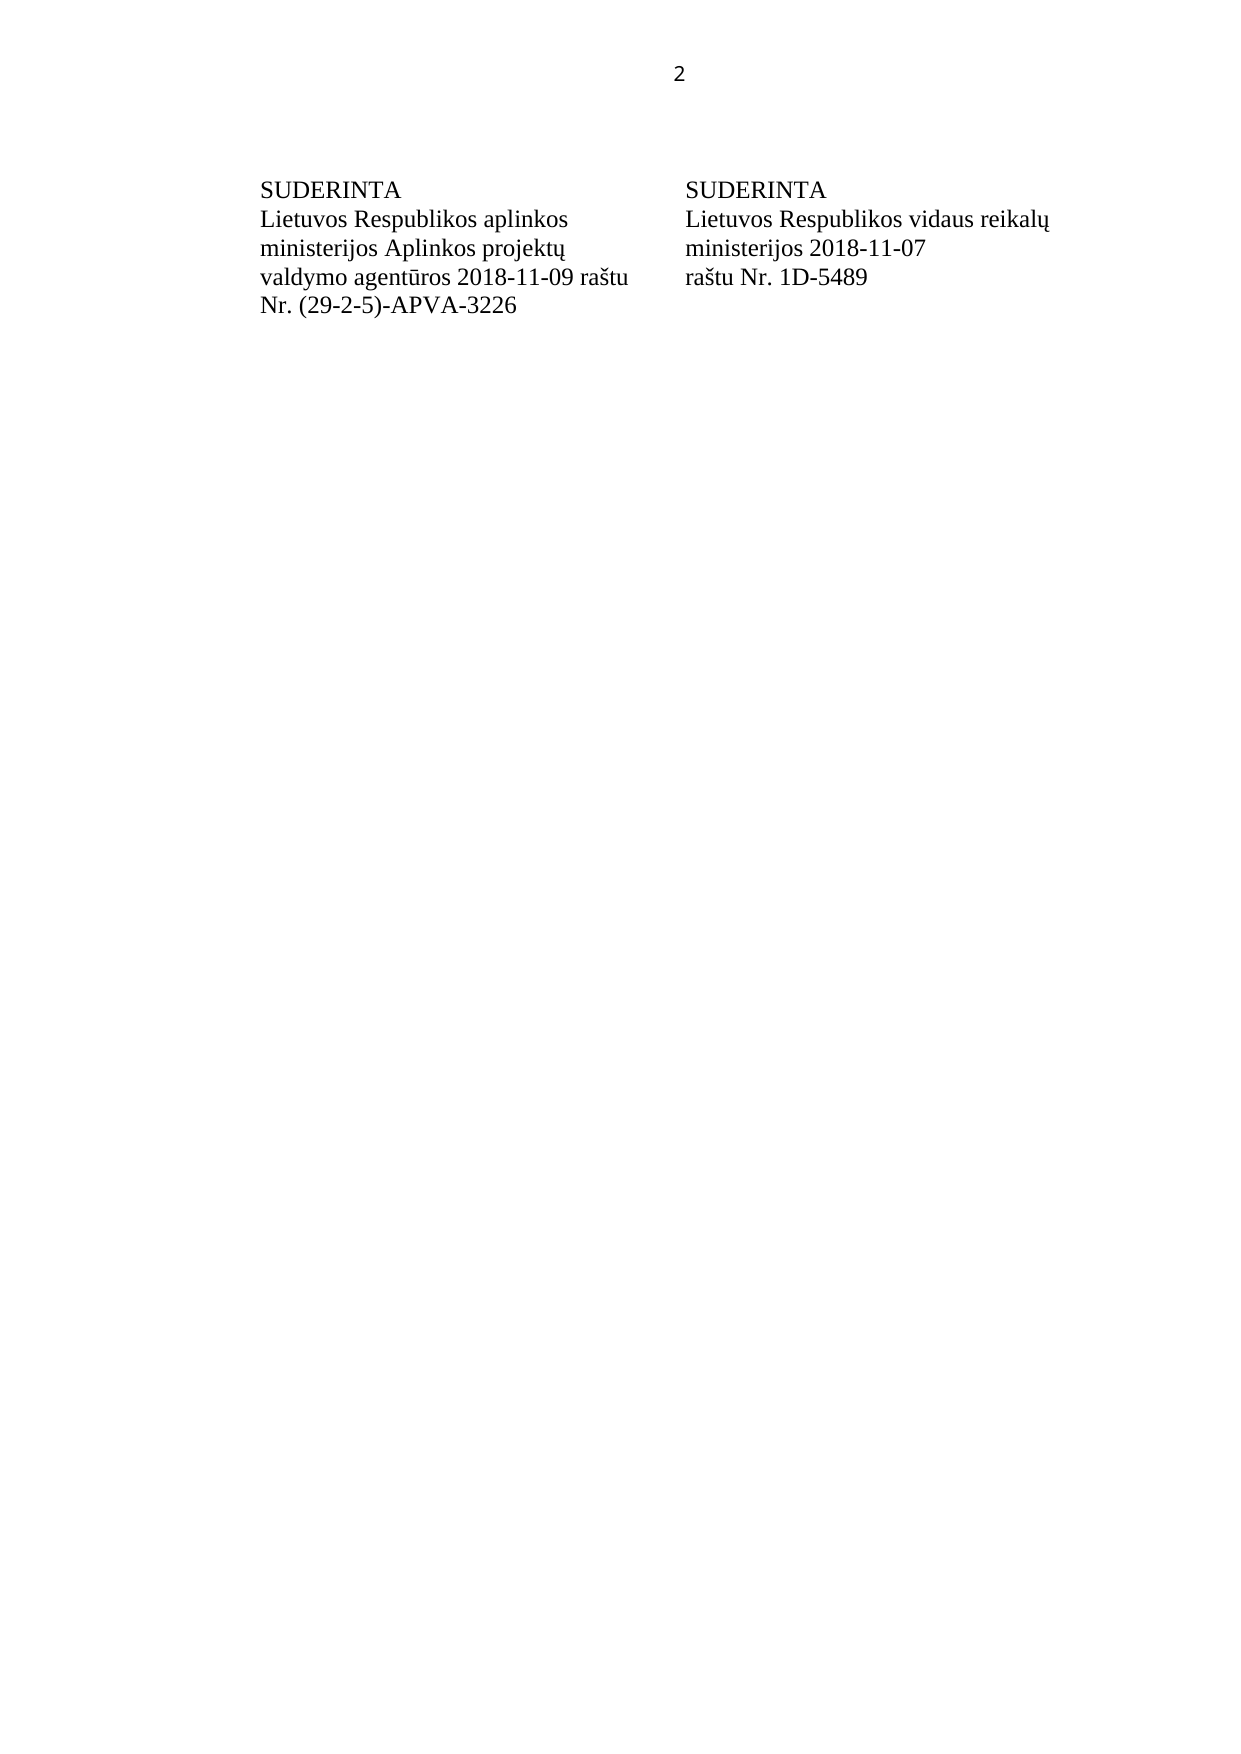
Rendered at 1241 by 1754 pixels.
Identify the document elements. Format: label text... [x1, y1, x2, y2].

table_header SUDERINTA [644, 176, 1223, 204]
table_cell Lietuvos Respublikos vidaus reikalų ministerijos 2018-11-07 raštu Nr. 1D-5489 [644, 204, 1223, 319]
table_header SUDERINTA [219, 176, 644, 204]
table_cell Lietuvos Respublikos aplinkos ministerijos Aplinkos projektų valdymo agentūros 2018-11-09 raštu Nr. (29-2-5)-APVA-3226 [219, 204, 644, 319]
